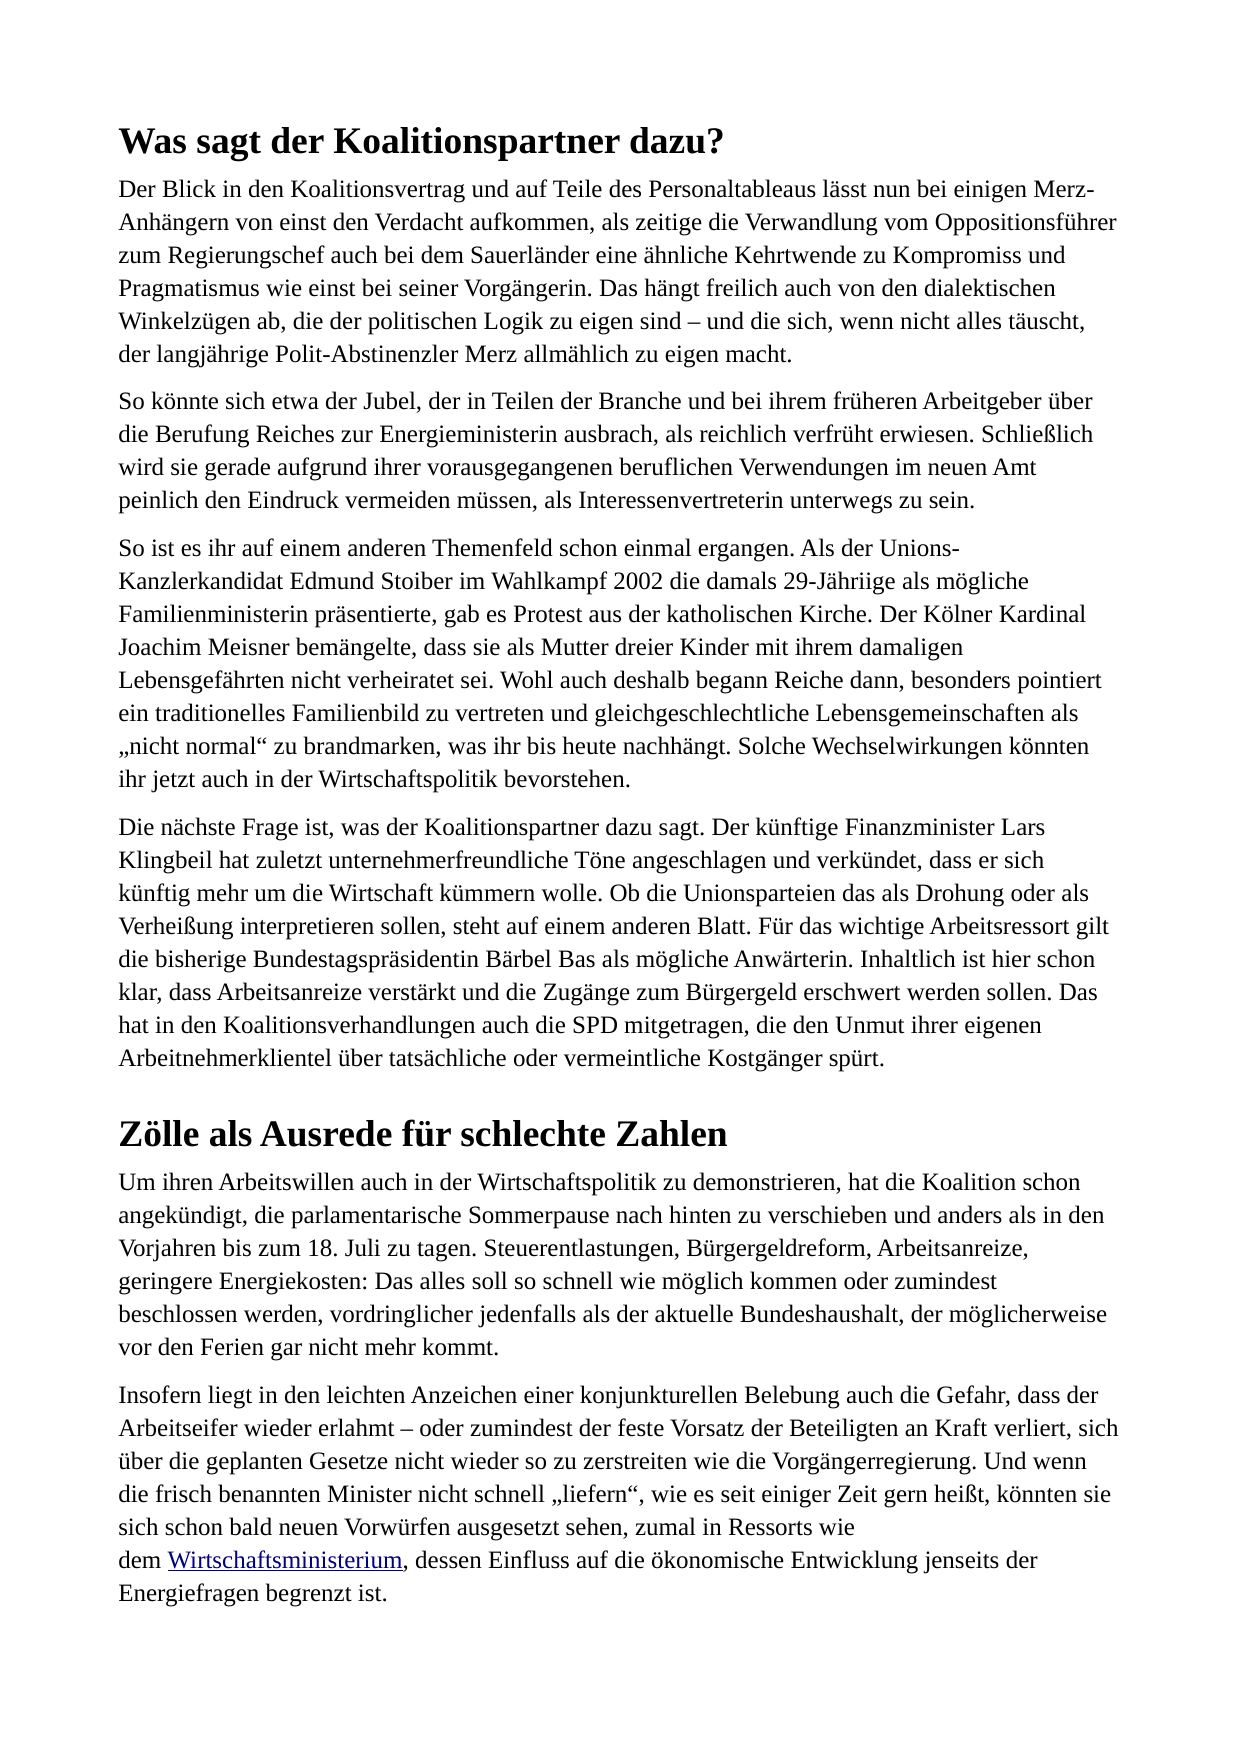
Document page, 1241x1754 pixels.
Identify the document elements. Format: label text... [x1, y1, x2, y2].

text So könnte sich etwa der Jubel, der in Teilen der Branche und bei ihrem früheren Arbeitgeber über die Berufung Reiches zur Energieministerin ausbrach, als reichlich verfrüht erwiesen. Schließlich wird sie gerade aufgrund ihrer vorausgegangenen beruflichen Verwendungen im neuen Amt peinlich den Eindruck vermeiden müssen, als Interessenvertreterin unterwegs zu sein. [118, 386, 1122, 514]
text Insofern liegt in den leichten Anzeichen einer konjunkturellen Belebung auch die Gefahr, dass der Arbeitseifer wieder erlahmt – oder zumindest der feste Vorsatz der Beteiligten an Kraft verliert, sich über die geplanten Gesetze nicht wieder so zu zerstreiten wie die Vorgängerregierung. Und wenn die frisch benannten Minister nicht schnell „liefern“, wie es seit einiger Zeit gern heißt, könnten sie sich schon bald neuen Vorwürfen ausgesetzt sehen, zumal in Ressorts wie dem Wirtschaftsministerium, dessen Einfluss auf die ökonomische Entwicklung jenseits der Energiefragen begrenzt ist. [118, 1380, 1122, 1607]
subtitle Was sagt der Koalitionspartner dazu? [118, 118, 1122, 161]
subtitle Zölle als Ausrede für schlechte Zahlen [118, 1111, 1122, 1154]
text Um ihren Arbeitswillen auch in der Wirtschaftspolitik zu demonstrieren, hat die Koalition schon angekündigt, die parlamentarische Sommerpause nach hinten zu verschieben und anders als in den Vorjahren bis zum 18. Juli zu tagen. Steuerentlastungen, Bürgergeldreform, Arbeitsanreize, geringere Energiekosten: Das alles soll so schnell wie möglich kommen oder zumindest beschlossen werden, vordringlicher jedenfalls als der aktuelle Bundeshaushalt, der möglicherweise vor den Ferien gar nicht mehr kommt. [118, 1167, 1122, 1361]
text Die nächste Frage ist, was der Koalitionspartner dazu sagt. Der künftige Finanzminister Lars Klingbeil hat zuletzt unternehmerfreundliche Töne angeschlagen und verkündet, dass er sich künftig mehr um die Wirtschaft kümmern wolle. Ob die Unionsparteien das als Drohung oder als Verheißung interpretieren sollen, steht auf einem anderen Blatt. Für das wichtige Arbeitsressort gilt die bisherige Bundestagspräsidentin Bärbel Bas als mögliche Anwärterin. Inhaltlich ist hier schon klar, dass Arbeitsanreize verstärkt und die Zugänge zum Bürgergeld erschwert werden sollen. Das hat in den Koalitionsverhandlungen auch die SPD mitgetragen, die den Unmut ihrer eigenen Arbeitnehmerklientel über tatsächliche oder vermeintliche Kostgänger spürt. [118, 812, 1122, 1072]
text Der Blick in den Koalitionsvertrag und auf Teile des Personaltableaus lässt nun bei einigen Merz-Anhängern von einst den Verdacht aufkommen, als zeitige die Verwandlung vom Oppositionsführer zum Regierungschef auch bei dem Sauerländer eine ähnliche Kehrtwende zu Kompromiss und Pragmatismus wie einst bei seiner Vorgängerin. Das hängt freilich auch von den dialektischen Winkelzügen ab, die der politischen Logik zu eigen sind – und die sich, wenn nicht alles täuscht, der langjährige Polit-Abstinenzler Merz allmählich zu eigen macht. [118, 174, 1122, 368]
text So ist es ihr auf einem anderen Themenfeld schon einmal ergangen. Als der Unions-Kanzlerkandidat Edmund Stoiber im Wahlkampf 2002 die damals 29-Jähriige als mögliche Familienministerin präsentierte, gab es Protest aus der katholischen Kirche. Der Kölner Kardinal Joachim Meisner bemängelte, dass sie als Mutter dreier Kinder mit ihrem damaligen Lebensgefährten nicht verheiratet sei. Wohl auch deshalb begann Reiche dann, besonders pointiert ein traditionelles Familienbild zu vertreten und gleichgeschlechtliche Lebensgemeinschaften als „nicht normal“ zu brandmarken, was ihr bis heute nachhängt. Solche Wechselwirkungen könnten ihr jetzt auch in der Wirtschaftspolitik bevorstehen. [118, 533, 1122, 793]
